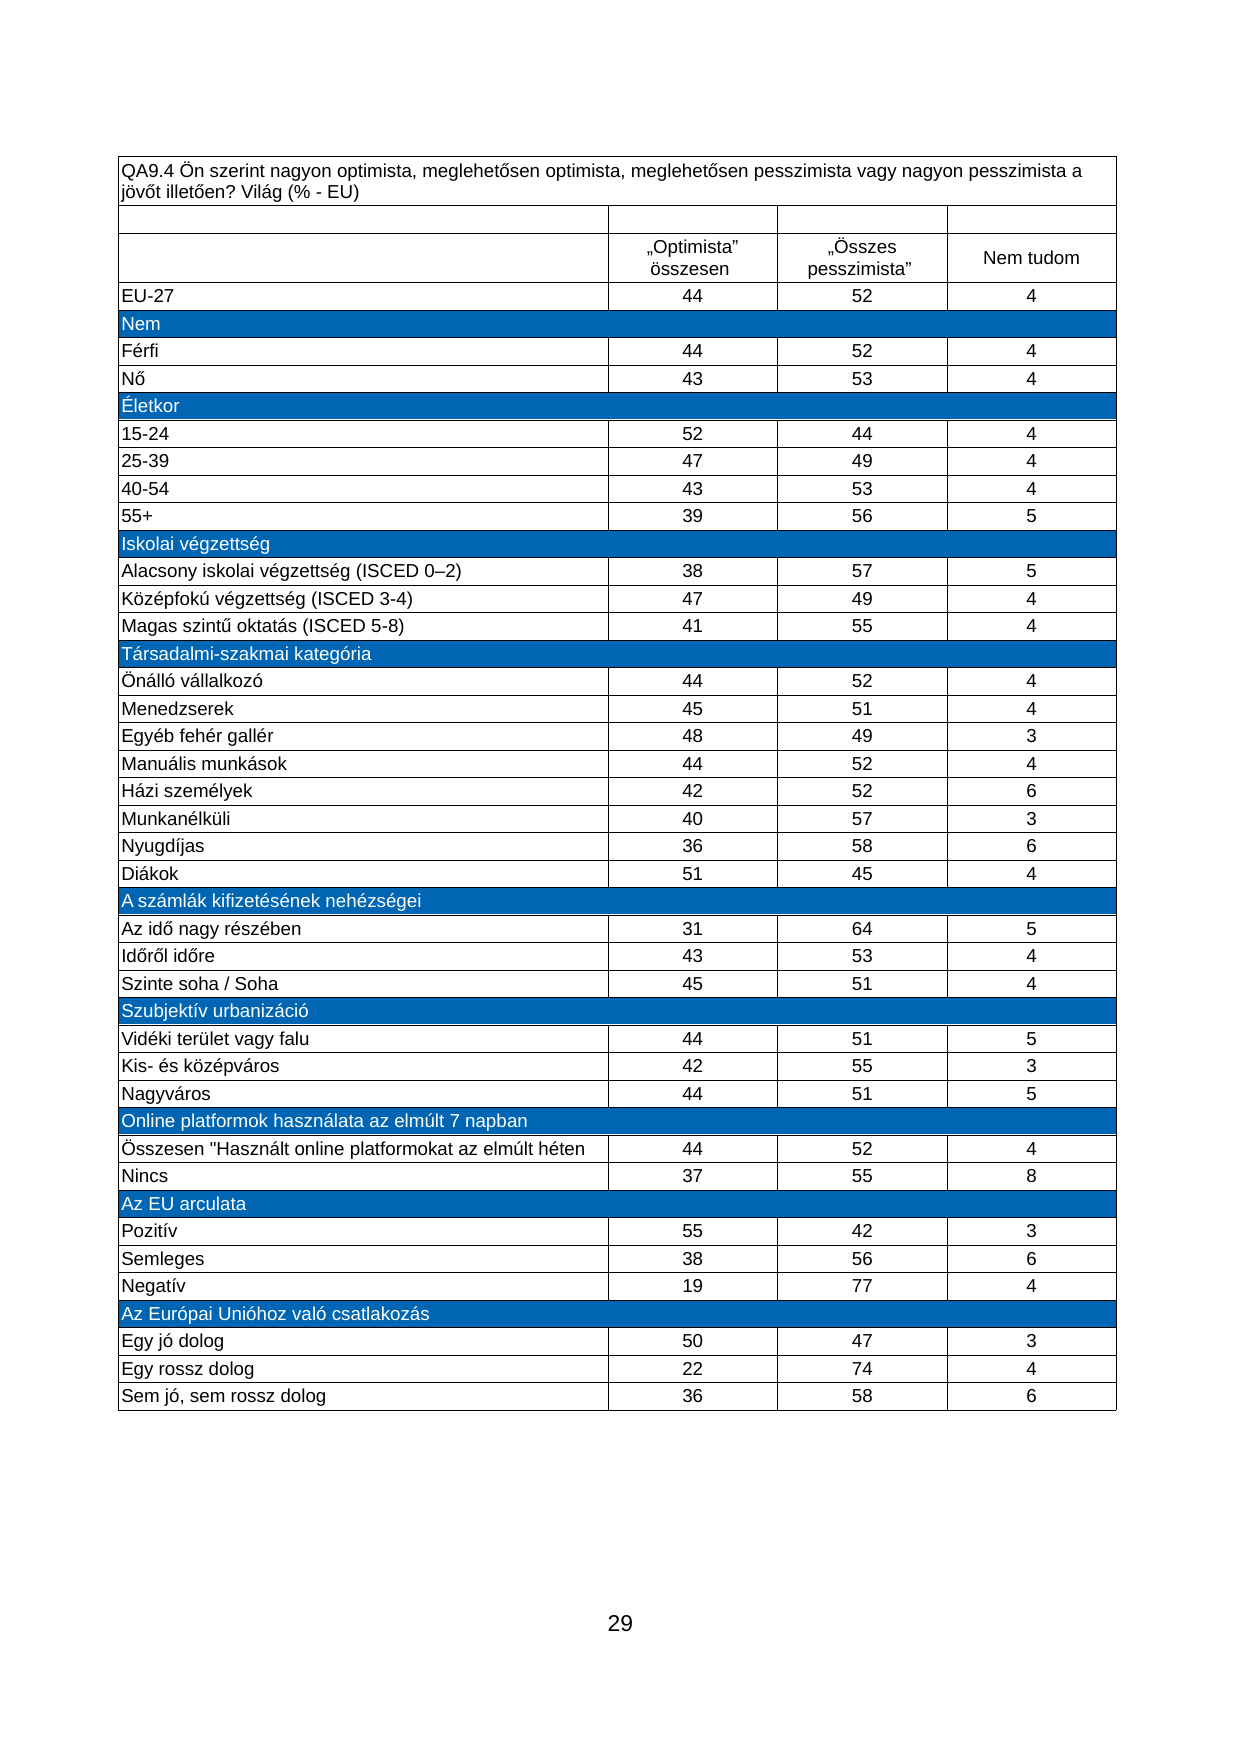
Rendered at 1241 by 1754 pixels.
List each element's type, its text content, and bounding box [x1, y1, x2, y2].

table_cell 19 [609, 1273, 777, 1299]
table_cell 44 [609, 1026, 777, 1052]
table_cell 4 [948, 1273, 1116, 1299]
table_cell 38 [609, 558, 777, 584]
table_cell Egy rossz dolog [119, 1356, 608, 1382]
table_cell 41 [609, 613, 777, 639]
table_cell Pozitív [119, 1218, 608, 1244]
table_cell Sem jó, sem rossz dolog [119, 1383, 608, 1409]
table_cell 43 [609, 943, 777, 969]
table_cell 52 [778, 283, 947, 309]
table_cell 4 [948, 696, 1116, 722]
table_cell 45 [609, 971, 777, 997]
table_cell „Optimista” összesen [609, 234, 777, 282]
table_cell Menedzserek [119, 696, 608, 722]
table_cell Nem [119, 311, 1116, 337]
table_cell Iskolai végzettség [119, 531, 1116, 557]
table_cell EU-27 [119, 283, 608, 309]
table_cell Társadalmi-szakmai kategória [119, 641, 1116, 667]
table_cell 55 [778, 613, 947, 639]
table_cell 57 [778, 558, 947, 584]
table_cell 56 [778, 503, 947, 529]
table_cell 5 [948, 1026, 1116, 1052]
table_cell 4 [948, 448, 1116, 474]
table_cell 44 [609, 338, 777, 364]
table_cell 40-54 [119, 476, 608, 502]
table_cell 36 [609, 833, 777, 859]
table_cell 74 [778, 1356, 947, 1382]
table_cell 44 [609, 668, 777, 694]
table_cell 52 [778, 751, 947, 777]
table_cell 49 [778, 448, 947, 474]
table_cell 44 [609, 1136, 777, 1162]
table_cell 57 [778, 806, 947, 832]
table_cell 4 [948, 1136, 1116, 1162]
table_cell 49 [778, 586, 947, 612]
table_cell Férfi [119, 338, 608, 364]
table_cell 4 [948, 338, 1116, 364]
table_cell Vidéki terület vagy falu [119, 1026, 608, 1052]
table_cell Manuális munkások [119, 751, 608, 777]
table_cell [119, 206, 608, 233]
table_cell 4 [948, 283, 1116, 309]
table_cell 58 [778, 1383, 947, 1409]
table_cell 4 [948, 476, 1116, 502]
table_cell 38 [609, 1246, 777, 1272]
table_cell 55 [778, 1053, 947, 1079]
table_cell „Összes pesszimista” [778, 234, 947, 282]
table_cell 3 [948, 1053, 1116, 1079]
table_cell 4 [948, 421, 1116, 447]
table_cell 4 [948, 943, 1116, 969]
table_cell Az idő nagy részében [119, 916, 608, 942]
table_cell Egy jó dolog [119, 1328, 608, 1354]
table_cell 51 [609, 861, 777, 887]
table_cell 51 [778, 1081, 947, 1107]
table_cell Diákok [119, 861, 608, 887]
table_cell 44 [778, 421, 947, 447]
table_cell Nagyváros [119, 1081, 608, 1107]
table_header QA9.4 Ön szerint nagyon optimista, meglehetősen optimista, meglehetősen pesszimista vagy nagyon pesszimista a jövőt illetően? Világ (% - EU) [119, 157, 1116, 205]
table_cell 45 [609, 696, 777, 722]
table_cell [948, 206, 1116, 233]
table_cell Online platformok használata az elmúlt 7 napban [119, 1108, 1116, 1134]
table_cell 44 [609, 751, 777, 777]
table_cell 15-24 [119, 421, 608, 447]
table_cell 25-39 [119, 448, 608, 474]
table_cell 6 [948, 833, 1116, 859]
table_cell [609, 206, 777, 233]
table_cell 5 [948, 558, 1116, 584]
table_cell 43 [609, 476, 777, 502]
table_cell 44 [609, 283, 777, 309]
table_cell 52 [778, 338, 947, 364]
table_cell 51 [778, 1026, 947, 1052]
table_cell 8 [948, 1163, 1116, 1189]
table_cell 3 [948, 1328, 1116, 1354]
table_cell Magas szintű oktatás (ISCED 5-8) [119, 613, 608, 639]
table_cell 55 [778, 1163, 947, 1189]
table_cell 42 [609, 1053, 777, 1079]
table_cell 5 [948, 503, 1116, 529]
table_cell 4 [948, 668, 1116, 694]
table_cell 3 [948, 1218, 1116, 1244]
table_cell Szinte soha / Soha [119, 971, 608, 997]
table_cell 52 [778, 668, 947, 694]
table_cell 3 [948, 723, 1116, 749]
table_cell A számlák kifizetésének nehézségei [119, 888, 1116, 914]
table_cell [778, 206, 947, 233]
table_cell 22 [609, 1356, 777, 1382]
table_cell 53 [778, 476, 947, 502]
table_cell 5 [948, 916, 1116, 942]
table_cell 44 [609, 1081, 777, 1107]
table_cell Kis- és középváros [119, 1053, 608, 1079]
table_cell Semleges [119, 1246, 608, 1272]
table_cell 55 [609, 1218, 777, 1244]
table_cell 40 [609, 806, 777, 832]
table_cell Nő [119, 366, 608, 392]
table_cell Házi személyek [119, 778, 608, 804]
table_cell Nincs [119, 1163, 608, 1189]
table_cell 6 [948, 1383, 1116, 1409]
table_cell [119, 234, 608, 282]
table_cell 36 [609, 1383, 777, 1409]
table_cell 58 [778, 833, 947, 859]
table_cell 47 [609, 448, 777, 474]
table_cell Időről időre [119, 943, 608, 969]
table_cell Önálló vállalkozó [119, 668, 608, 694]
table_cell Az EU arculata [119, 1191, 1116, 1217]
table_cell 51 [778, 971, 947, 997]
table_cell 4 [948, 613, 1116, 639]
table_cell 51 [778, 696, 947, 722]
table_cell 4 [948, 366, 1116, 392]
table_cell 48 [609, 723, 777, 749]
table_cell Nyugdíjas [119, 833, 608, 859]
table_cell 43 [609, 366, 777, 392]
table_cell 4 [948, 586, 1116, 612]
table_cell 4 [948, 751, 1116, 777]
table_cell 49 [778, 723, 947, 749]
table_cell Nem tudom [948, 234, 1116, 282]
table_cell 64 [778, 916, 947, 942]
table_cell 53 [778, 943, 947, 969]
table_cell Negatív [119, 1273, 608, 1299]
table_cell 52 [778, 778, 947, 804]
table_cell Szubjektív urbanizáció [119, 998, 1116, 1024]
table_cell 6 [948, 1246, 1116, 1272]
table_cell 39 [609, 503, 777, 529]
table_cell 50 [609, 1328, 777, 1354]
table_cell Munkanélküli [119, 806, 608, 832]
table_cell 56 [778, 1246, 947, 1272]
table_cell Egyéb fehér gallér [119, 723, 608, 749]
table_cell 45 [778, 861, 947, 887]
table_cell 4 [948, 971, 1116, 997]
table_cell 37 [609, 1163, 777, 1189]
table_cell 42 [609, 778, 777, 804]
table_cell Középfokú végzettség (ISCED 3-4) [119, 586, 608, 612]
table_cell 53 [778, 366, 947, 392]
table_cell Az Európai Unióhoz való csatlakozás [119, 1301, 1116, 1327]
table_cell 5 [948, 1081, 1116, 1107]
table_cell 4 [948, 1356, 1116, 1382]
table_cell 4 [948, 861, 1116, 887]
table_cell Összesen "Használt online platformokat az elmúlt héten [119, 1136, 608, 1162]
table_cell 3 [948, 806, 1116, 832]
table_cell 55+ [119, 503, 608, 529]
table_cell 52 [778, 1136, 947, 1162]
table_cell Alacsony iskolai végzettség (ISCED 0–2) [119, 558, 608, 584]
table_cell 31 [609, 916, 777, 942]
table_cell 6 [948, 778, 1116, 804]
table_cell 77 [778, 1273, 947, 1299]
table_cell Életkor [119, 393, 1116, 419]
table_cell 47 [609, 586, 777, 612]
table_cell 42 [778, 1218, 947, 1244]
table_cell 47 [778, 1328, 947, 1354]
table_cell 52 [609, 421, 777, 447]
